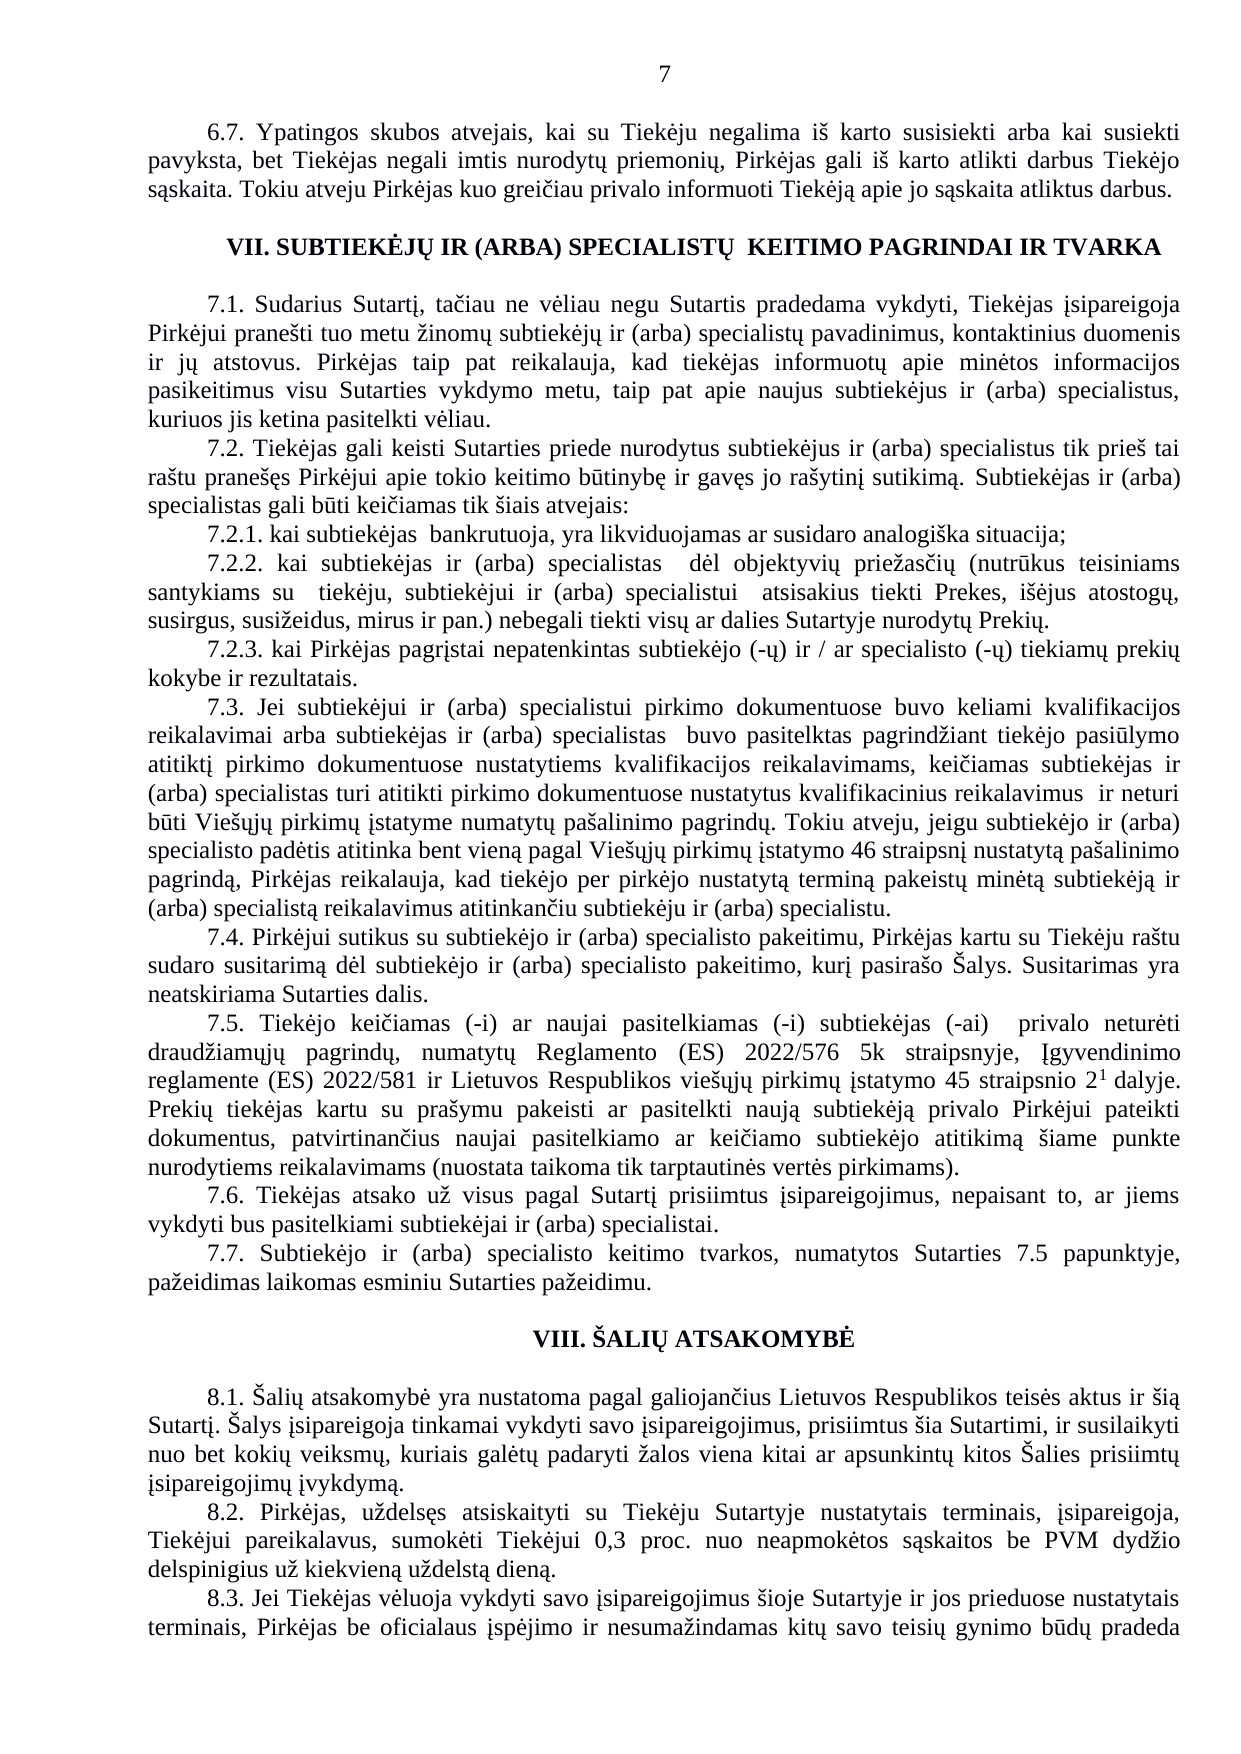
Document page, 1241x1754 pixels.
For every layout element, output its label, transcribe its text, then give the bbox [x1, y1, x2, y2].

text 8.3. Jei Tiekėjas vėluoja vykdyti savo įsipareigojimus šioje Sutartyje ir jos prieduose nustatytais terminais, Pirkėjas be oficialaus įspėjimo ir nesumažindamas kitų savo teisių gynimo būdų pradeda [148, 1583, 1181, 1640]
text 7.6. Tiekėjas atsako už visus pagal Sutartį prisiimtus įsipareigojimus, nepaisant to, ar jiems vykdyti bus pasitelkiami subtiekėjai ir (arba) specialistai. [148, 1180, 1181, 1238]
text VII. SUBTIEKĖJŲ IR (ARBA) SPECIALISTŲ KEITIMO PAGRINDAI IR TVARKA [148, 232, 1181, 260]
text 7.5. Tiekėjo keičiamas (-i) ar naujai pasitelkiamas (-i) subtiekėjas (-ai) privalo neturėti draudžiamųjų pagrindų, numatytų Reglamento (ES) 2022/576 5k straipsnyje, Įgyvendinimo reglamente (ES) 2022/581 ir Lietuvos Respublikos viešųjų pirkimų įstatymo 45 straipsnio 21 dalyje. Prekių tiekėjas kartu su prašymu pakeisti ar pasitelkti naują subtiekėją privalo Pirkėjui pateikti dokumentus, patvirtinančius naujai pasitelkiamo ar keičiamo subtiekėjo atitikimą šiame punkte nurodytiems reikalavimams (nuostata taikoma tik tarptautinės vertės pirkimams). [148, 1008, 1181, 1180]
text 7.2.3. kai Pirkėjas pagrįstai nepatenkintas subtiekėjo (-ų) ir / ar specialisto (-ų) tiekiamų prekių kokybe ir rezultatais. [148, 634, 1181, 692]
text 7.2. Tiekėjas gali keisti Sutarties priede nurodytus subtiekėjus ir (arba) specialistus tik prieš tai raštu pranešęs Pirkėjui apie tokio keitimo būtinybę ir gavęs jo rašytinį sutikimą. Subtiekėjas ir (arba) specialistas gali būti keičiamas tik šiais atvejais: [148, 433, 1181, 519]
text 7.2.1. kai subtiekėjas bankrutuoja, yra likviduojamas ar susidaro analogiška situacija; [148, 519, 1181, 548]
text 7.2.2. kai subtiekėjas ir (arba) specialistas dėl objektyvių priežasčių (nutrūkus teisiniams santykiams su tiekėju, subtiekėjui ir (arba) specialistui atsisakius tiekti Prekes, išėjus atostogų, susirgus, susižeidus, mirus ir pan.) nebegali tiekti visų ar dalies Sutartyje nurodytų Prekių. [148, 548, 1181, 634]
text 7.1. Sudarius Sutartį, tačiau ne vėliau negu Sutartis pradedama vykdyti, Tiekėjas įsipareigoja Pirkėjui pranešti tuo metu žinomų subtiekėjų ir (arba) specialistų pavadinimus, kontaktinius duomenis ir jų atstovus. Pirkėjas taip pat reikalauja, kad tiekėjas informuotų apie minėtos informacijos pasikeitimus visu Sutarties vykdymo metu, taip pat apie naujus subtiekėjus ir (arba) specialistus, kuriuos jis ketina pasitelkti vėliau. [148, 289, 1181, 433]
text 7.7. Subtiekėjo ir (arba) specialisto keitimo tvarkos, numatytos Sutarties 7.5 papunktyje, pažeidimas laikomas esminiu Sutarties pažeidimu. [148, 1238, 1181, 1295]
text 8.2. Pirkėjas, uždelsęs atsiskaityti su Tiekėju Sutartyje nustatytais terminais, įsipareigoja, Tiekėjui pareikalavus, sumokėti Tiekėjui 0,3 proc. nuo neapmokėtos sąskaitos be PVM dydžio delspinigius už kiekvieną uždelstą dieną. [148, 1497, 1181, 1583]
text 7.4. Pirkėjui sutikus su subtiekėjo ir (arba) specialisto pakeitimu, Pirkėjas kartu su Tiekėju raštu sudaro susitarimą dėl subtiekėjo ir (arba) specialisto pakeitimo, kurį pasirašo Šalys. Susitarimas yra neatskiriama Sutarties dalis. [148, 922, 1181, 1008]
text 7.3. Jei subtiekėjui ir (arba) specialistui pirkimo dokumentuose buvo keliami kvalifikacijos reikalavimai arba subtiekėjas ir (arba) specialistas buvo pasitelktas pagrindžiant tiekėjo pasiūlymo atitiktį pirkimo dokumentuose nustatytiems kvalifikacijos reikalavimams, keičiamas subtiekėjas ir (arba) specialistas turi atitikti pirkimo dokumentuose nustatytus kvalifikacinius reikalavimus ir neturi būti Viešųjų pirkimų įstatyme numatytų pašalinimo pagrindų. Tokiu atveju, jeigu subtiekėjo ir (arba) specialisto padėtis atitinka bent vieną pagal Viešųjų pirkimų įstatymo 46 straipsnį nustatytą pašalinimo pagrindą, Pirkėjas reikalauja, kad tiekėjo per pirkėjo nustatytą terminą pakeistų minėtą subtiekėją ir (arba) specialistą reikalavimus atitinkančiu subtiekėju ir (arba) specialistu. [148, 692, 1181, 922]
text 6.7. Ypatingos skubos atvejais, kai su Tiekėju negalima iš karto susisiekti arba kai susiekti pavyksta, bet Tiekėjas negali imtis nurodytų priemonių, Pirkėjas gali iš karto atlikti darbus Tiekėjo sąskaita. Tokiu atveju Pirkėjas kuo greičiau privalo informuoti Tiekėją apie jo sąskaita atliktus darbus. [148, 117, 1181, 203]
text 8.1. Šalių atsakomybė yra nustatoma pagal galiojančius Lietuvos Respublikos teisės aktus ir šią Sutartį. Šalys įsipareigoja tinkamai vykdyti savo įsipareigojimus, prisiimtus šia Sutartimi, ir susilaikyti nuo bet kokių veiksmų, kuriais galėtų padaryti žalos viena kitai ar apsunkintų kitos Šalies prisiimtų įsipareigojimų įvykdymą. [148, 1382, 1181, 1497]
text VIII. ŠALIŲ ATSAKOMYBĖ [148, 1324, 1181, 1353]
